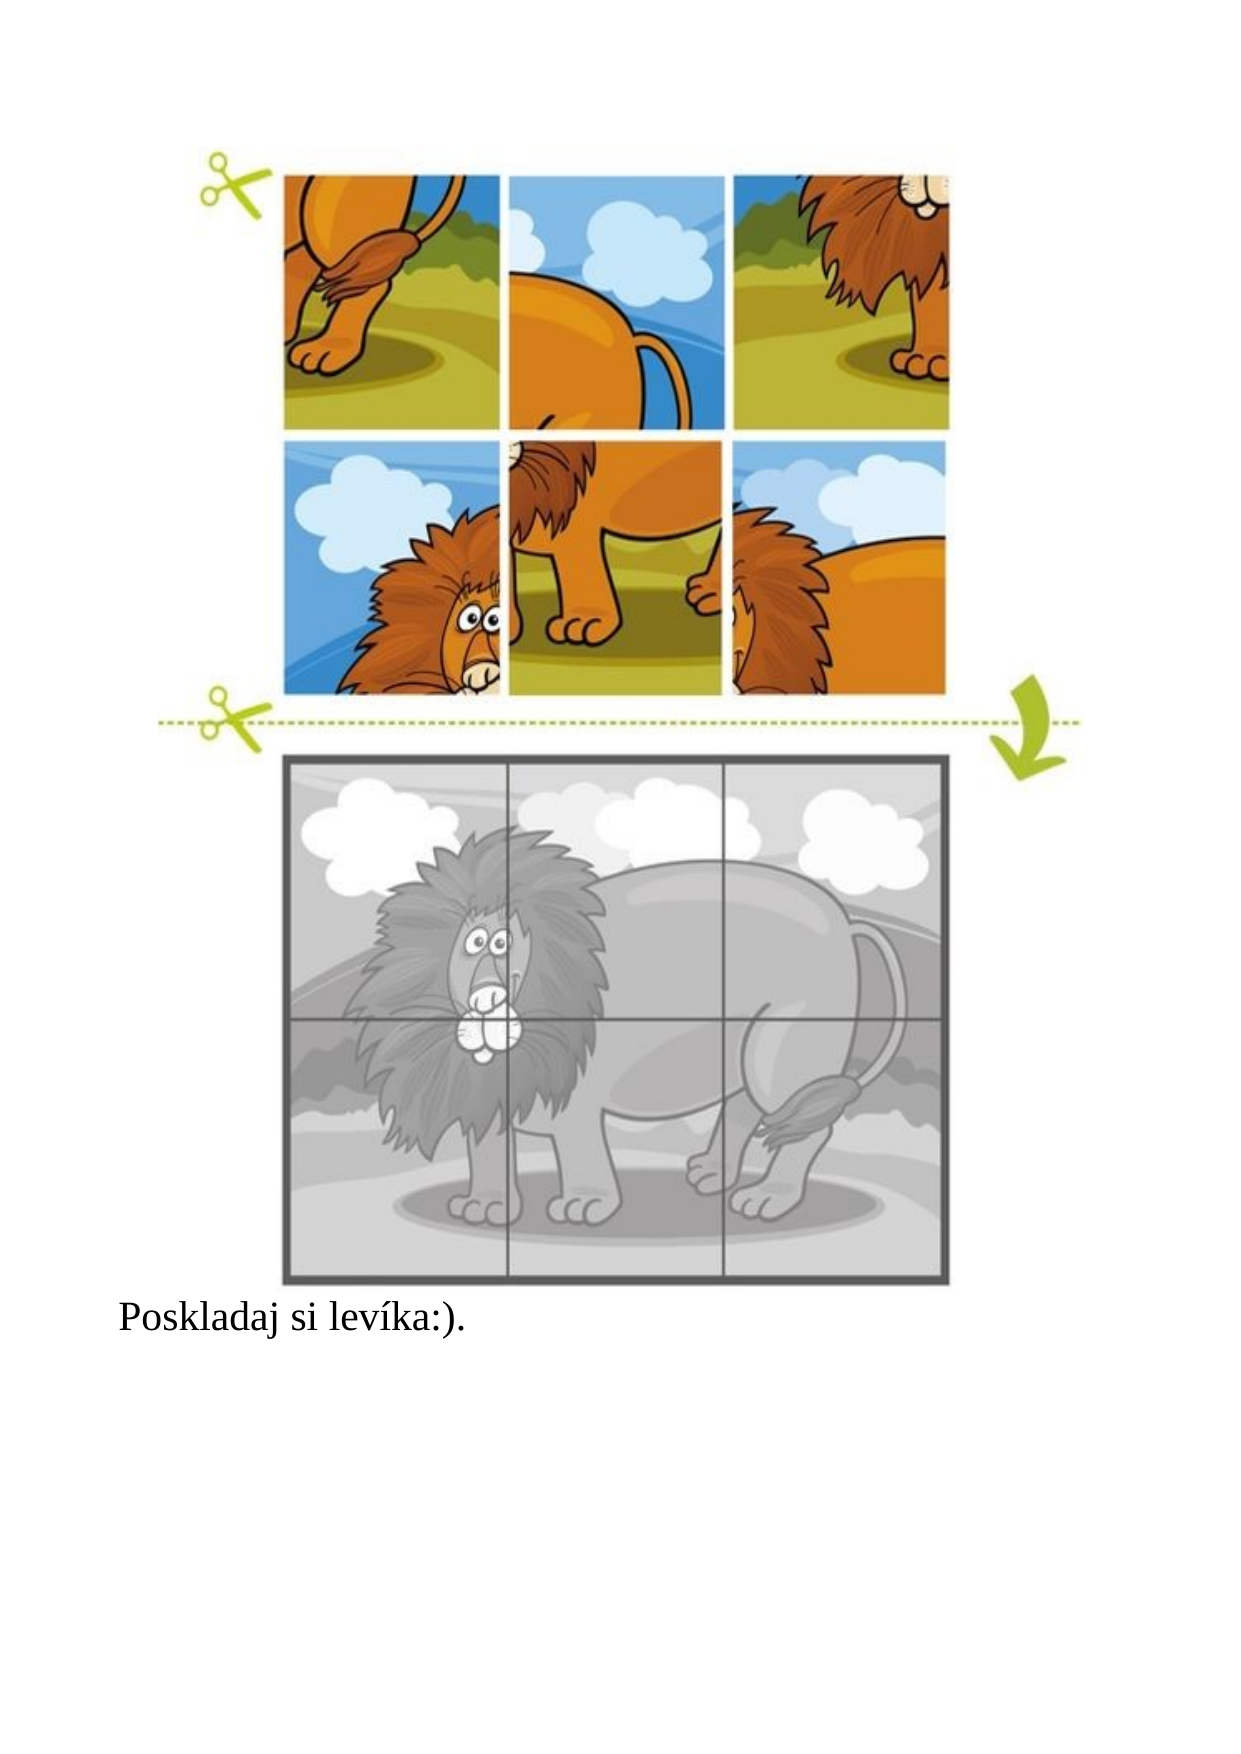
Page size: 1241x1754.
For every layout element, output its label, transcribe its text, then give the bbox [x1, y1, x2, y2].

text Poskladaj si levíka:). [118, 118, 1122, 1340]
picture [158, 118, 1083, 1292]
